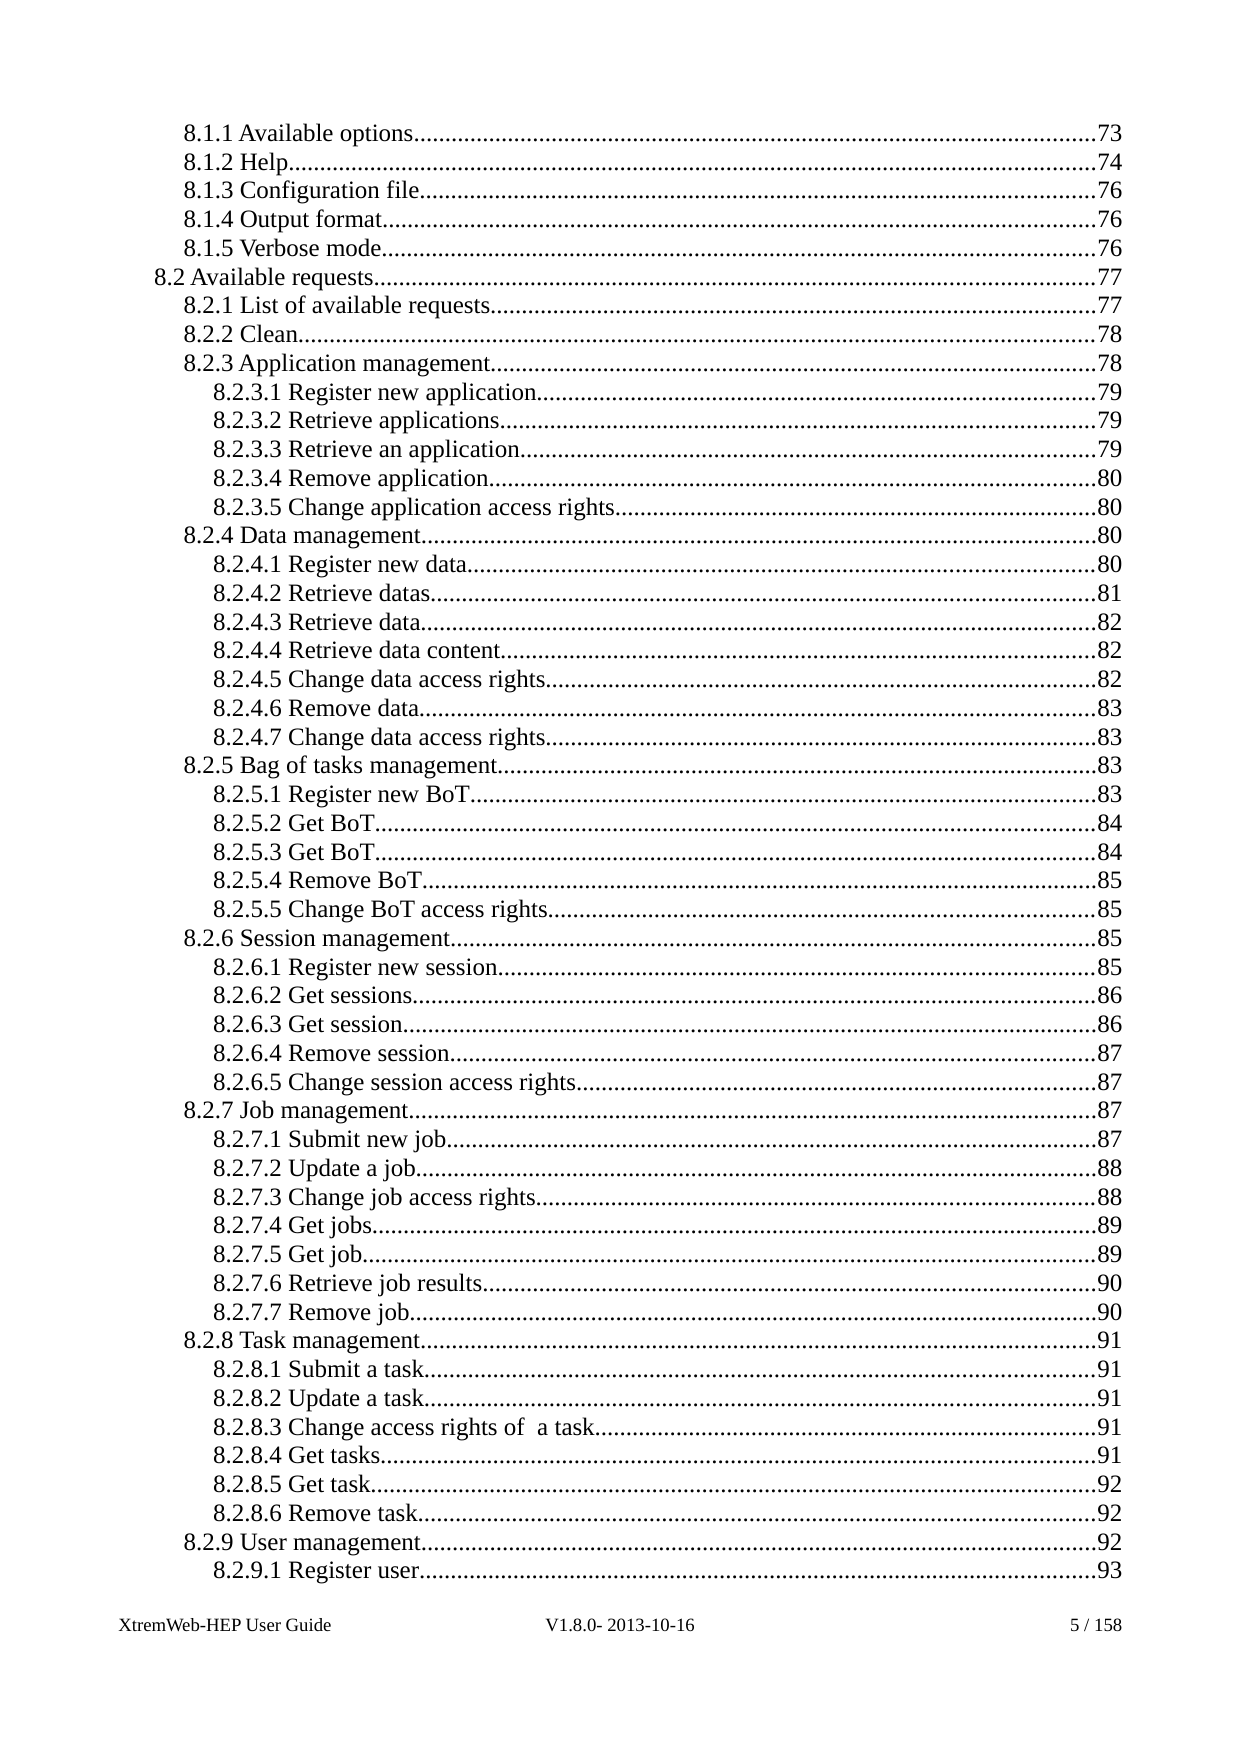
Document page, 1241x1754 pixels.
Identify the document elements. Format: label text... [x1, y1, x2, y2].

text 8.2.4.6 Remove data 83 [207, 693, 1122, 722]
text 8.2.5.2 Get BoT 84 [207, 808, 1122, 837]
text 8.2.6 Session management 85 [177, 923, 1122, 952]
text 8.2.3.3 Retrieve an application 79 [207, 434, 1122, 463]
text 8.2.4 Data management 80 [177, 521, 1122, 549]
text 8.2.7.6 Retrieve job results 90 [207, 1268, 1122, 1297]
text 8.2.1 List of available requests 77 [177, 291, 1122, 319]
text 8.2.7.7 Remove job 90 [207, 1297, 1122, 1326]
text 8.2.3.2 Retrieve applications 79 [207, 406, 1122, 434]
text 8.2.7.1 Submit new job 87 [207, 1124, 1122, 1153]
text 8.1.4 Output format 76 [177, 204, 1122, 233]
text 8.2.8.4 Get tasks 91 [207, 1441, 1122, 1469]
text 8.2 Available requests 77 [148, 262, 1122, 291]
text 8.2.8.1 Submit a task 91 [207, 1354, 1122, 1383]
text 8.2.8.2 Update a task 91 [207, 1383, 1122, 1412]
text 8.2.8 Task management 91 [177, 1326, 1122, 1354]
text 8.2.8.5 Get task 92 [207, 1469, 1122, 1498]
text 8.2.4.5 Change data access rights 82 [207, 664, 1122, 693]
text 8.2.8.6 Remove task 92 [207, 1498, 1122, 1527]
text 8.2.4.4 Retrieve data content 82 [207, 636, 1122, 664]
text 8.2.3.1 Register new application 79 [207, 377, 1122, 406]
text 8.2.6.5 Change session access rights 87 [207, 1067, 1122, 1096]
text 8.2.5.1 Register new BoT 83 [207, 779, 1122, 808]
text 8.1.3 Configuration file 76 [177, 176, 1122, 204]
text 8.2.7.2 Update a job 88 [207, 1153, 1122, 1182]
text 8.2.5.3 Get BoT 84 [207, 837, 1122, 866]
text 8.2.5.4 Remove BoT 85 [207, 866, 1122, 894]
text 8.2.4.3 Retrieve data 82 [207, 607, 1122, 636]
text 8.2.2 Clean 78 [177, 319, 1122, 348]
text 8.2.7.4 Get jobs 89 [207, 1211, 1122, 1239]
text 8.2.9 User management 92 [177, 1527, 1122, 1556]
text 8.2.6.1 Register new session 85 [207, 952, 1122, 981]
text 8.2.6.4 Remove session 87 [207, 1038, 1122, 1067]
text 8.1.1 Available options 73 [177, 118, 1122, 147]
text 8.1.5 Verbose mode 76 [177, 233, 1122, 262]
text 8.2.6.2 Get sessions 86 [207, 981, 1122, 1009]
text 8.2.6.3 Get session 86 [207, 1009, 1122, 1038]
text 8.2.4.7 Change data access rights 83 [207, 722, 1122, 751]
text 8.2.8.3 Change access rights of a task 91 [207, 1412, 1122, 1441]
text 8.2.9.1 Register user 93 [207, 1556, 1122, 1584]
text 8.2.3.4 Remove application 80 [207, 463, 1122, 492]
text 8.1.2 Help 74 [177, 147, 1122, 176]
text 8.2.3 Application management 78 [177, 348, 1122, 377]
text 8.2.3.5 Change application access rights 80 [207, 492, 1122, 521]
text 8.2.7.5 Get job 89 [207, 1239, 1122, 1268]
text 8.2.5 Bag of tasks management 83 [177, 751, 1122, 779]
text 8.2.7.3 Change job access rights 88 [207, 1182, 1122, 1211]
text 8.2.4.2 Retrieve datas 81 [207, 578, 1122, 607]
text 8.2.5.5 Change BoT access rights 85 [207, 894, 1122, 923]
text 8.2.4.1 Register new data 80 [207, 549, 1122, 578]
text 8.2.7 Job management 87 [177, 1096, 1122, 1124]
